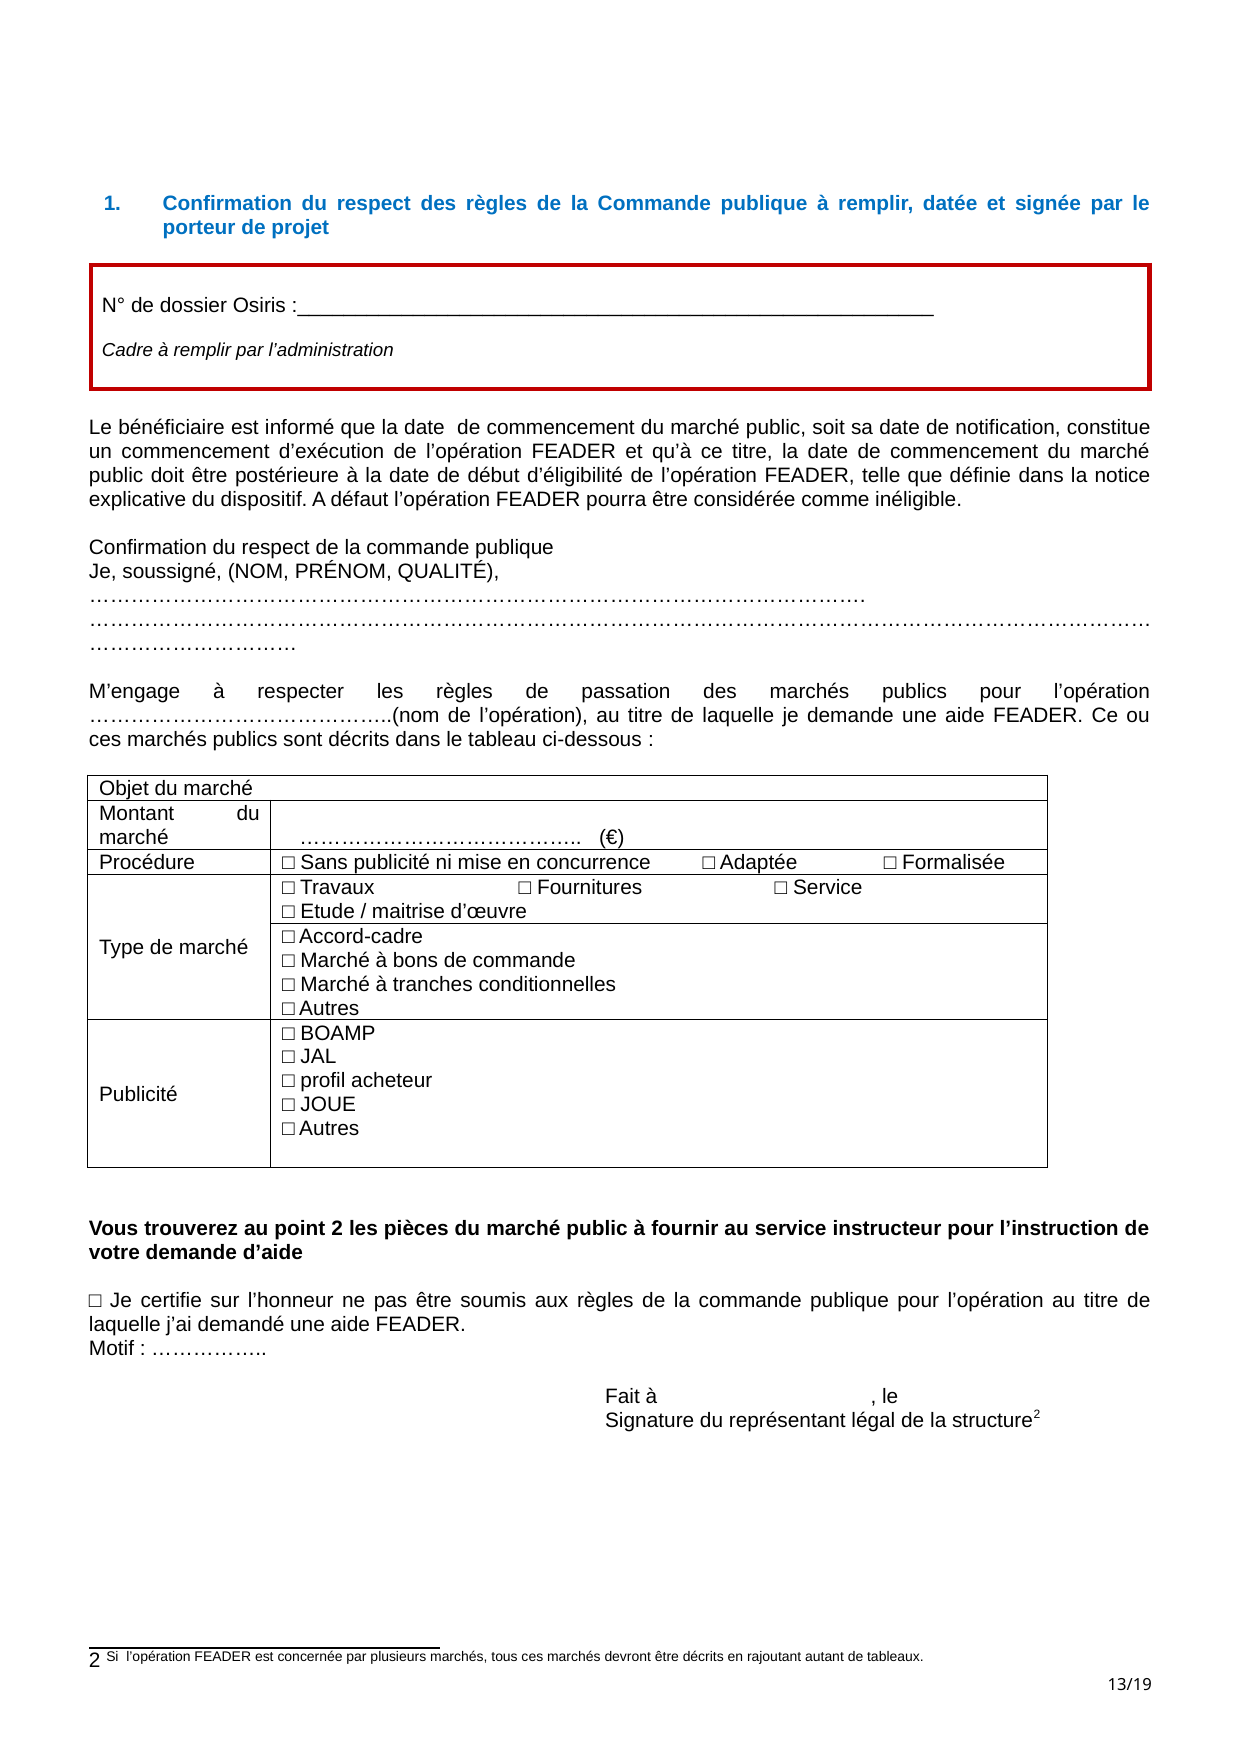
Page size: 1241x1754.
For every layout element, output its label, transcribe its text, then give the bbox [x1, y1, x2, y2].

table_cell Publicité [88, 1020, 270, 1167]
text Vous trouverez au point 2 les pièces du marché public à fournir au service instructeur pour l’instruction de votre demande d’aide [89, 1216, 1152, 1264]
table_header Objet du marché [88, 776, 1047, 799]
table_cell □ Accord-cadre □ Marché à bons de commande □ Marché à tranches conditionnelles □ Autres [271, 924, 1047, 1019]
text □ Je certifie sur l’honneur ne pas être soumis aux règles de la commande publique pour l’opération au titre de laquelle j’ai demandé une aide FEADER. [89, 1288, 1152, 1336]
text M’engage à respecter les règles de passation des marchés publics pour l’opération ……………………………………..(nom de l’opération), au titre de laquelle je demande une aide FEADER. Ce ou ces marchés publics sont décrits dans le tableau ci-dessous : [89, 679, 1152, 751]
text Confirmation du respect de la commande publique [89, 535, 1152, 559]
text N° de dossier Osiris :_______________________________________________________ [93, 287, 1147, 317]
text Si l’opération FEADER est concernée par plusieurs marchés, tous ces marchés devront être décrits en rajoutant autant de tableaux. [89, 1648, 1152, 1672]
table_cell ………………………………….. (€) [271, 801, 1047, 848]
table_cell Montant du marché [88, 801, 270, 848]
text ………………………………………………………………………………………………….………………………………………………………………………………………………………………………………………………………………… [89, 583, 1152, 655]
table_cell □ Sans publicité ni mise en concurrence □ Adaptée □ Formalisée [271, 850, 1047, 873]
text Signature du représentant légal de la structure [605, 1407, 1152, 1431]
list Confirmation du respect des règles de la Commande publique à remplir, datée et signée par le porteur de projet [103, 191, 1152, 239]
table_cell □ Travaux □ Fournitures □ Service □ Etude / maitrise d’œuvre [271, 875, 1047, 922]
text Je, soussigné, (NOM, PRÉNOM, QUALITÉ), [89, 559, 1152, 583]
text Fait à , le [531, 1383, 1152, 1407]
table_cell Procédure [88, 850, 270, 873]
table_cell Type de marché [88, 875, 270, 1019]
text Motif : …………….. [89, 1336, 1152, 1359]
text Cadre à remplir par l’administration [93, 332, 1147, 360]
text Le bénéficiaire est informé que la date de commencement du marché public, soit sa date de notification, constitue un commencement d’exécution de l’opération FEADER et qu’à ce titre, la date de commencement du marché public doit être postérieure à la date de début d’éligibilité de l’opération FEADER, telle que définie dans la notice explicative du dispositif. A défaut l’opération FEADER pourra être considérée comme inéligible. [89, 415, 1152, 511]
table_cell □ BOAMP □ JAL □ profil acheteur □ JOUE □ Autres [271, 1020, 1047, 1167]
